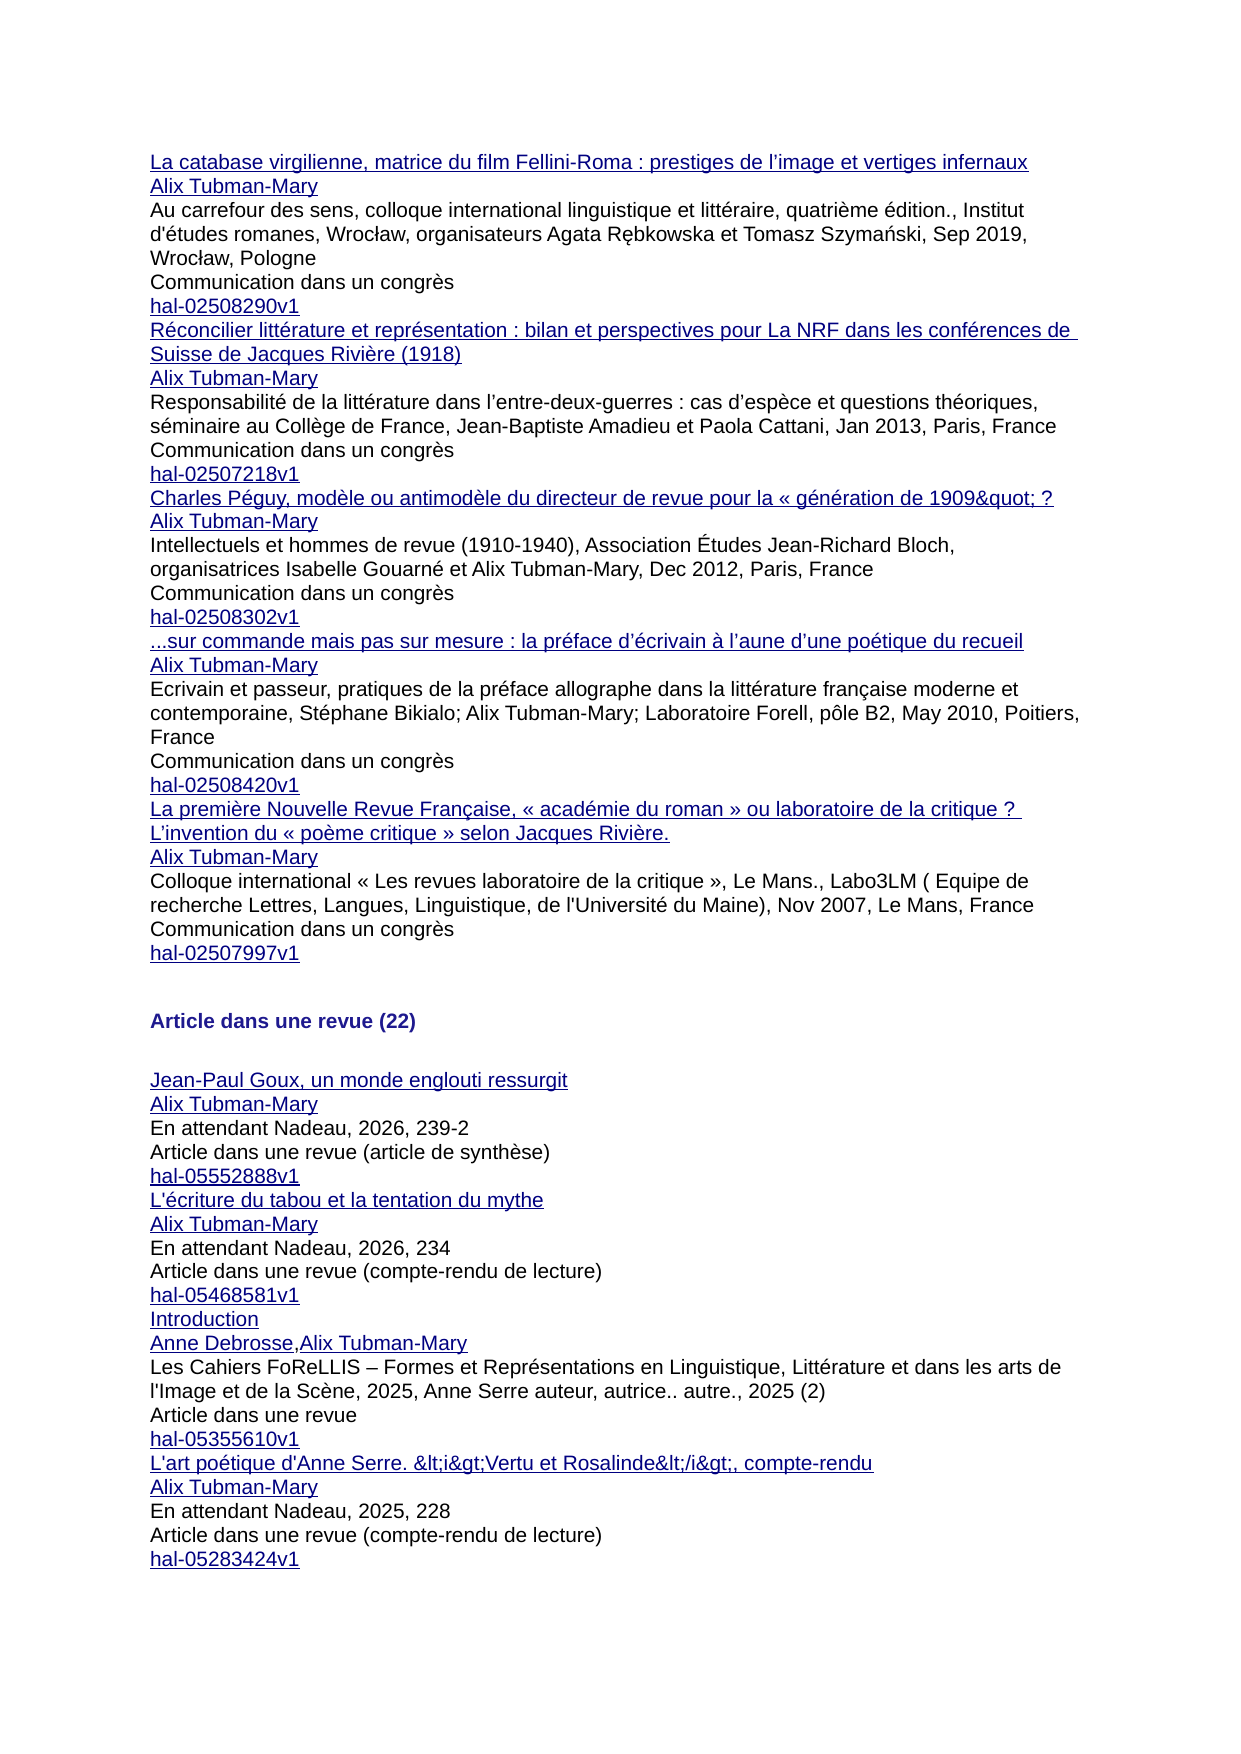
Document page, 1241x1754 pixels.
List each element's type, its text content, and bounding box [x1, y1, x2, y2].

table_cell La première Nouvelle Revue Française, « académie du roman » ou laboratoire de la critique ? L’invention du « poème critique » selon Jacques Rivière. Alix Tubman-Mary Colloque international « Les revues laboratoire de la critique », Le Mans., Labo3LM ( Equipe de recherche Lettres, Langues, Linguistique, de l'Université du Maine), Nov 2007, Le Mans, France Communication dans un congrès hal-02507997v1 [150, 797, 1090, 964]
table_cell L'écriture du tabou et la tentation du mythe Alix Tubman-Mary En attendant Nadeau, 2026, 234 Article dans une revue (compte-rendu de lecture) hal-05468581v1 [150, 1188, 1090, 1307]
subtitle Article dans une revue (22) [150, 1009, 1090, 1033]
table_cell L'art poétique d'Anne Serre. &lt;i&gt;Vertu et Rosalinde&lt;/i&gt;, compte-rendu Alix Tubman-Mary En attendant Nadeau, 2025, 228 Article dans une revue (compte-rendu de lecture) hal-05283424v1 [150, 1451, 1090, 1571]
table_cell Charles Péguy, modèle ou antimodèle du directeur de revue pour la « génération de 1909&quot; ? Alix Tubman-Mary Intellectuels et hommes de revue (1910-1940), Association Études Jean-Richard Bloch, organisatrices Isabelle Gouarné et Alix Tubman-Mary, Dec 2012, Paris, France Communication dans un congrès hal-02508302v1 [150, 485, 1090, 629]
table_cell ...sur commande mais pas sur mesure : la préface d’écrivain à l’aune d’une poétique du recueil Alix Tubman-Mary Ecrivain et passeur, pratiques de la préface allographe dans la littérature française moderne et contemporaine, Stéphane Bikialo; Alix Tubman-Mary; Laboratoire Forell, pôle B2, May 2010, Poitiers, France Communication dans un congrès hal-02508420v1 [150, 629, 1090, 797]
table_cell La catabase virgilienne, matrice du film Fellini-Roma : prestiges de l’image et vertiges infernaux Alix Tubman-Mary Au carrefour des sens, colloque international linguistique et littéraire, quatrième édition., Institut d'études romanes, Wrocław, organisateurs Agata Rębkowska et Tomasz Szymański, Sep 2019, Wrocław, Pologne Communication dans un congrès hal-02508290v1 [150, 150, 1090, 318]
table_cell Réconcilier littérature et représentation : bilan et perspectives pour La NRF dans les conférences de Suisse de Jacques Rivière (1918) Alix Tubman-Mary Responsabilité de la littérature dans l’entre-deux-guerres : cas d’espèce et questions théoriques, séminaire au Collège de France, Jean-Baptiste Amadieu et Paola Cattani, Jan 2013, Paris, France Communication dans un congrès hal-02507218v1 [150, 318, 1090, 485]
table_cell Introduction Anne Debrosse,Alix Tubman-Mary Les Cahiers FoReLLIS – Formes et Représentations en Linguistique, Littérature et dans les arts de l'Image et de la Scène, 2025, Anne Serre auteur, autrice.. autre., 2025 (2) Article dans une revue hal-05355610v1 [150, 1307, 1090, 1451]
table_header Jean-Paul Goux, un monde englouti ressurgit Alix Tubman-Mary En attendant Nadeau, 2026, 239-2 Article dans une revue (article de synthèse) hal-05552888v1 [150, 1068, 1090, 1187]
